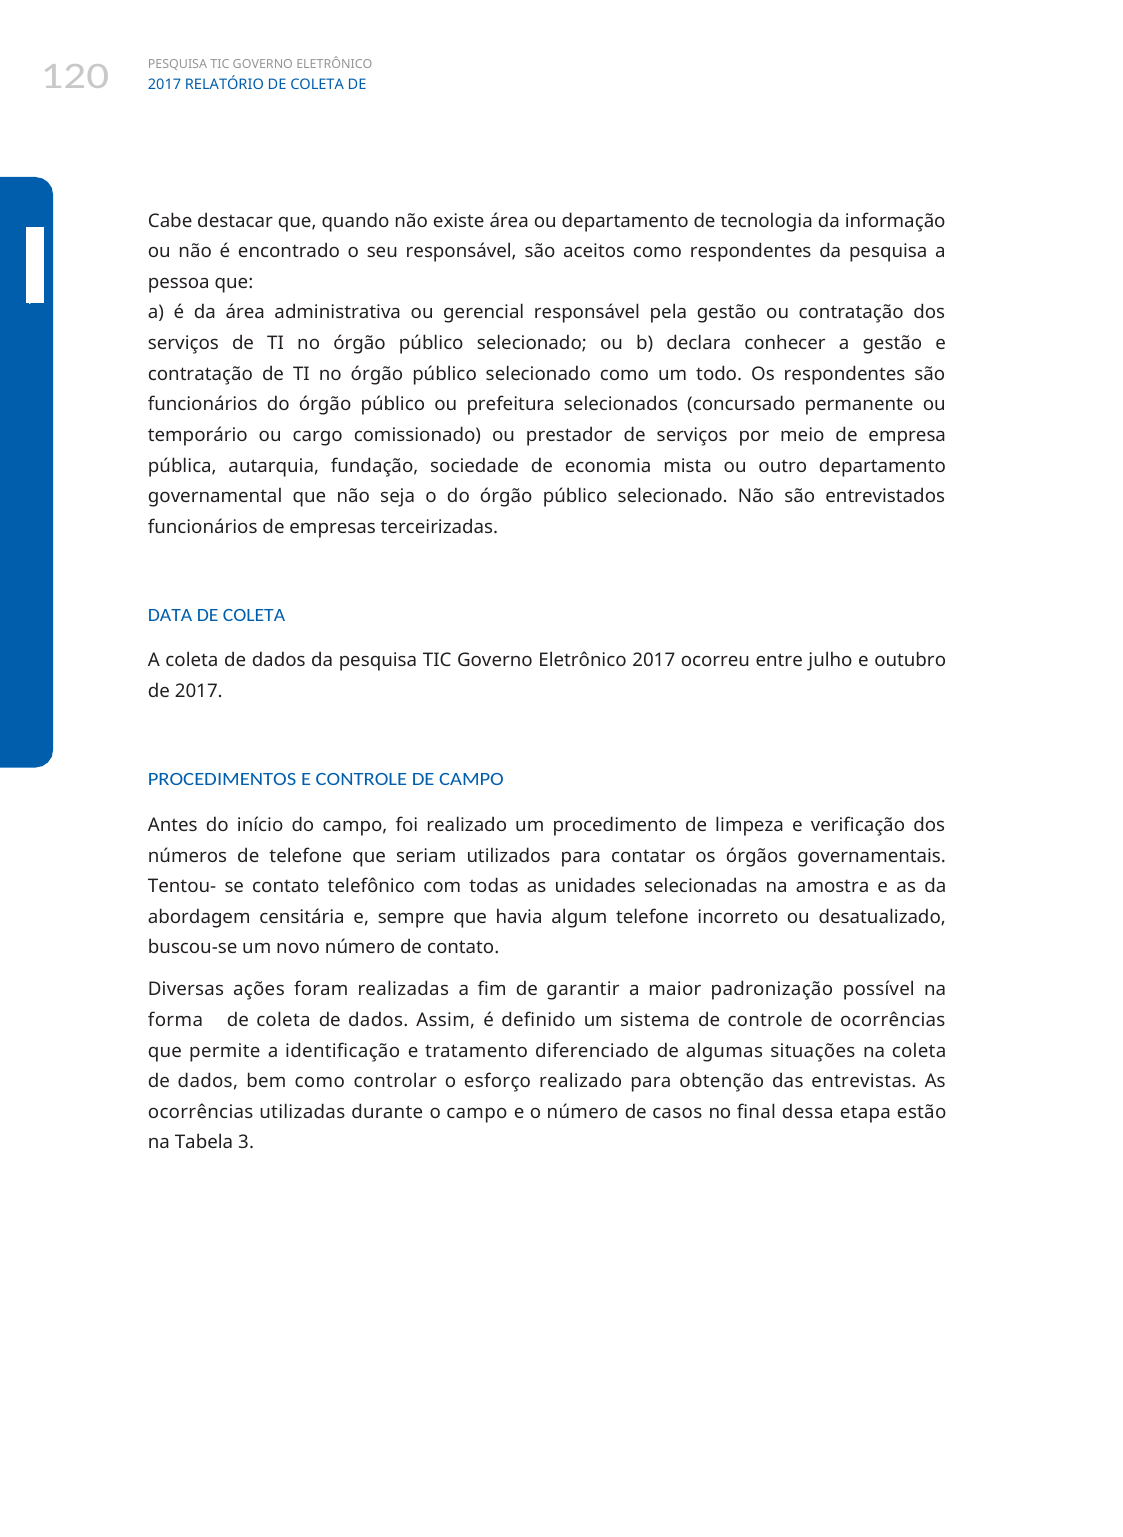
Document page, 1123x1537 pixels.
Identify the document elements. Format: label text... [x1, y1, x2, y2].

text Antes do início do campo, foi realizado um procedimento de limpeza e verificação dos números de telefone que seriam utilizados para contatar os órgãos governamentais. Tentou- se contato telefônico com todas as unidades selecionadas na amostra e as da abordagem censitária e, sempre que havia algum telefone incorreto ou desatualizado, buscou-se um novo número de contato. [148, 811, 947, 959]
text Cabe destacar que, quando não existe área ou departamento de tecnologia da informação ou não é encontrado o seu responsável, são aceitos como respondentes da pesquisa a pessoa que: [148, 207, 947, 294]
text PROCEDIMENTOS E CONTROLE DE CAMPO [148, 767, 1123, 790]
text a) é da área administrativa ou gerencial responsável pela gestão ou contratação dos serviços de TI no órgão público selecionado; ou b) declara conhecer a gestão e contratação de TI no órgão público selecionado como um todo. Os respondentes são funcionários do órgão público ou prefeitura selecionados (concursado permanente ou temporário ou cargo comissionado) ou prestador de serviços por meio de empresa pública, autarquia, fundação, sociedade de economia mista ou outro departamento governamental que não seja o do órgão público selecionado. Não são entrevistados funcionários de empresas terceirizadas. [148, 299, 946, 539]
text DATA DE COLETA [148, 603, 1123, 626]
text Diversas ações foram realizadas a fim de garantir a maior padronização possível na forma de coleta de dados. Assim, é definido um sistema de controle de ocorrências que permite a identificação e tratamento diferenciado de algumas situações na coleta de dados, bem como controlar o esforço realizado para obtenção das entrevistas. As ocorrências utilizadas durante o campo e o número de casos no final dessa etapa estão na Tabela 3. [148, 976, 947, 1154]
text A coleta de dados da pesquisa TIC Governo Eletrônico 2017 ocorreu entre julho e outubro de 2017. [148, 647, 947, 703]
text PORTUGUÊS [28, 229, 44, 303]
